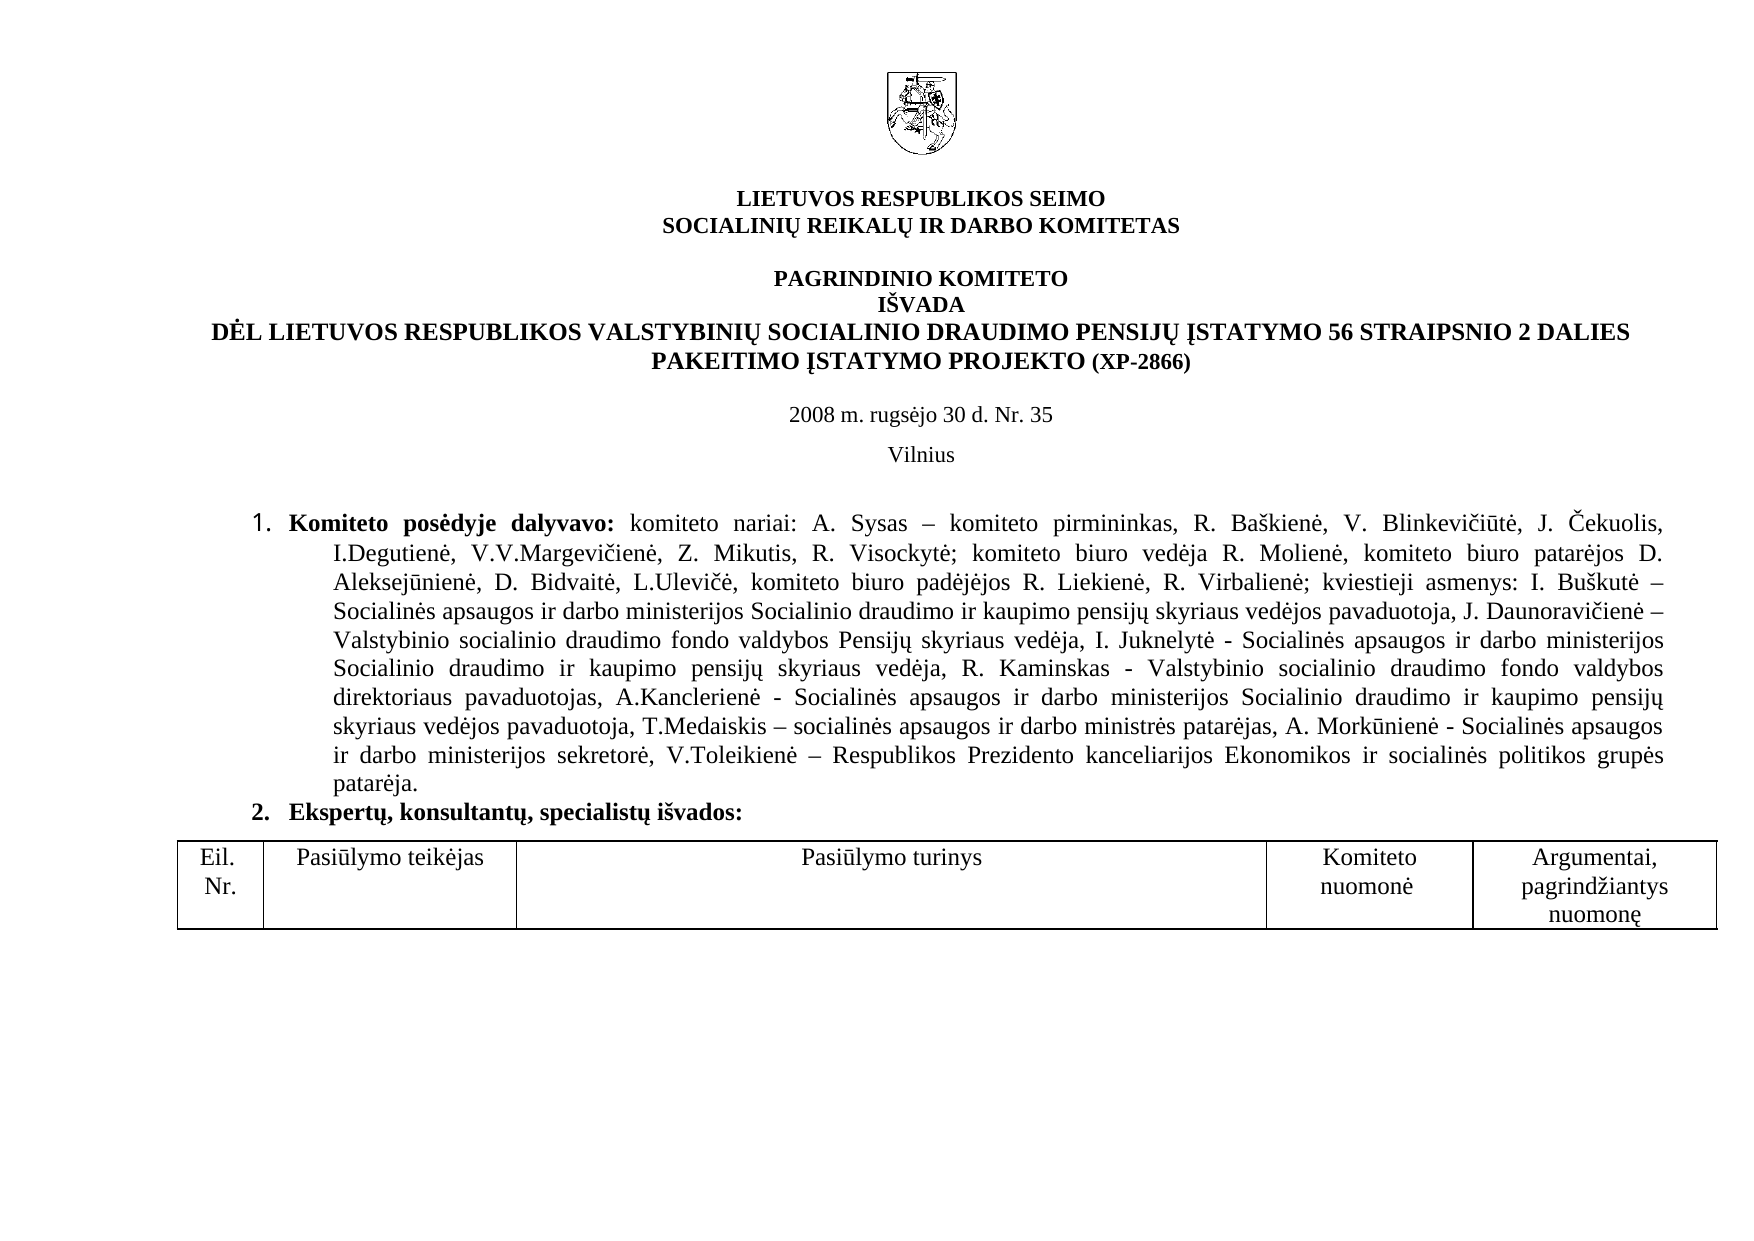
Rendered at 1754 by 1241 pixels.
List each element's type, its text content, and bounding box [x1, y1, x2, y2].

list Komiteto posėdyje dalyvavo: komiteto nariai: A. Sysas – komiteto pirmininkas, R. Baškienė, V. Blinkevičiūtė, J. Čekuolis, I.Degutienė, V.V.Margevičienė, Z. Mikutis, R. Visockytė; komiteto biuro vedėja R. Molienė, komiteto biuro patarėjos D. Aleksejūnienė, D. Bidvaitė, L.Ulevičė, komiteto biuro padėjėjos R. Liekienė, R. Virbalienė; kviestieji asmenys: I. Buškutė – Socialinės apsaugos ir darbo ministerijos Socialinio draudimo ir kaupimo pensijų skyriaus vedėjos pavaduotoja, J. Daunoravičienė – Valstybinio socialinio draudimo fondo valdybos Pensijų skyriaus vedėja, I. Juknelytė - Socialinės apsaugos ir darbo ministerijos Socialinio draudimo ir kaupimo pensijų skyriaus vedėja, R. Kaminskas - Valstybinio socialinio draudimo fondo valdybos direktoriaus pavaduotojas, A.Kanclerienė - Socialinės apsaugos ir darbo ministerijos Socialinio draudimo ir kaupimo pensijų skyriaus vedėjos pavaduotoja, T.Medaiskis – socialinės apsaugos ir darbo ministrės patarėjas, A. Morkūnienė - Socialinės apsaugos ir darbo ministerijos sekretorė, V.Toleikienė – Respublikos Prezidento kanceliarijos Ekonomikos ir socialinės politikos grupės patarėja. [251, 504, 1665, 797]
list Ekspertų, konsultantų, specialistų išvados: [251, 797, 1665, 826]
text DĖL LIETUVOS RESPUBLIKOS VALSTYBINIŲ SOCIALINIO DRAUDIMO PENSIJŲ ĮSTATYMO 56 STRAIPSNIO 2 DALIES PAKEITIMO ĮSTATYMO PROJEKTO (XP-2866) [177, 317, 1665, 375]
table_header Pasiūlymo turinys [517, 842, 1266, 928]
subtitle IŠVADA [177, 291, 1665, 317]
text 2008 m. rugsėjo 30 d. Nr. 35 [177, 401, 1665, 427]
text Vilnius [177, 441, 1665, 467]
text SOCIALINIŲ REIKALŲ IR DARBO KOMITETAS [177, 212, 1665, 238]
subtitle PAGRINDINIO KOMITETO [177, 264, 1665, 291]
table_header Argumentai, pagrindžiantys nuomonę [1474, 842, 1716, 928]
table_header Eil. Nr. [178, 842, 263, 928]
table_header Pasiūlymo teikėjas [264, 842, 516, 928]
text LIETUVOS RESPUBLIKOS SEIMO [177, 186, 1665, 212]
table_header Komiteto nuomonė [1267, 842, 1472, 928]
